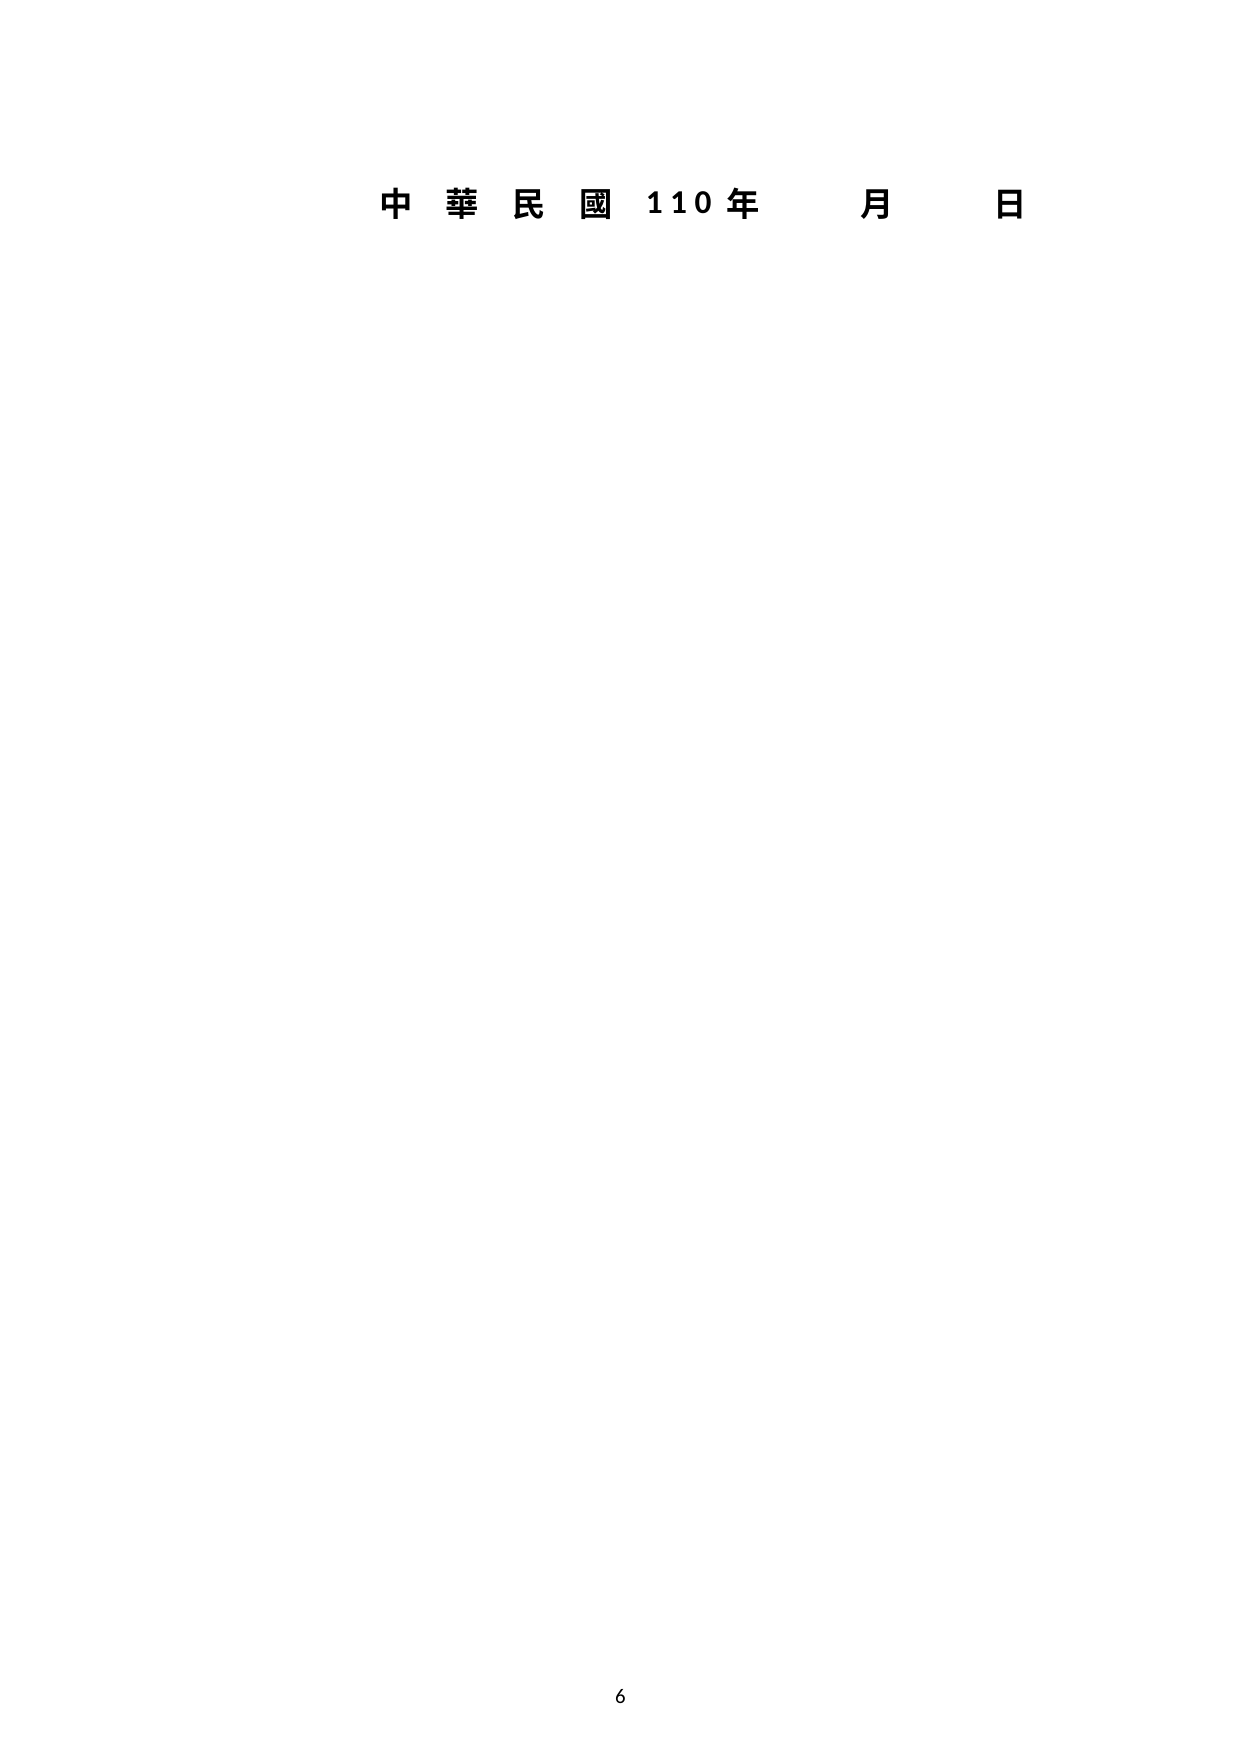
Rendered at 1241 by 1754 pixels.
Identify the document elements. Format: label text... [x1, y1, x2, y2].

text 中 華 民 國 1 1 0 年 月 日 [187, 160, 1053, 222]
